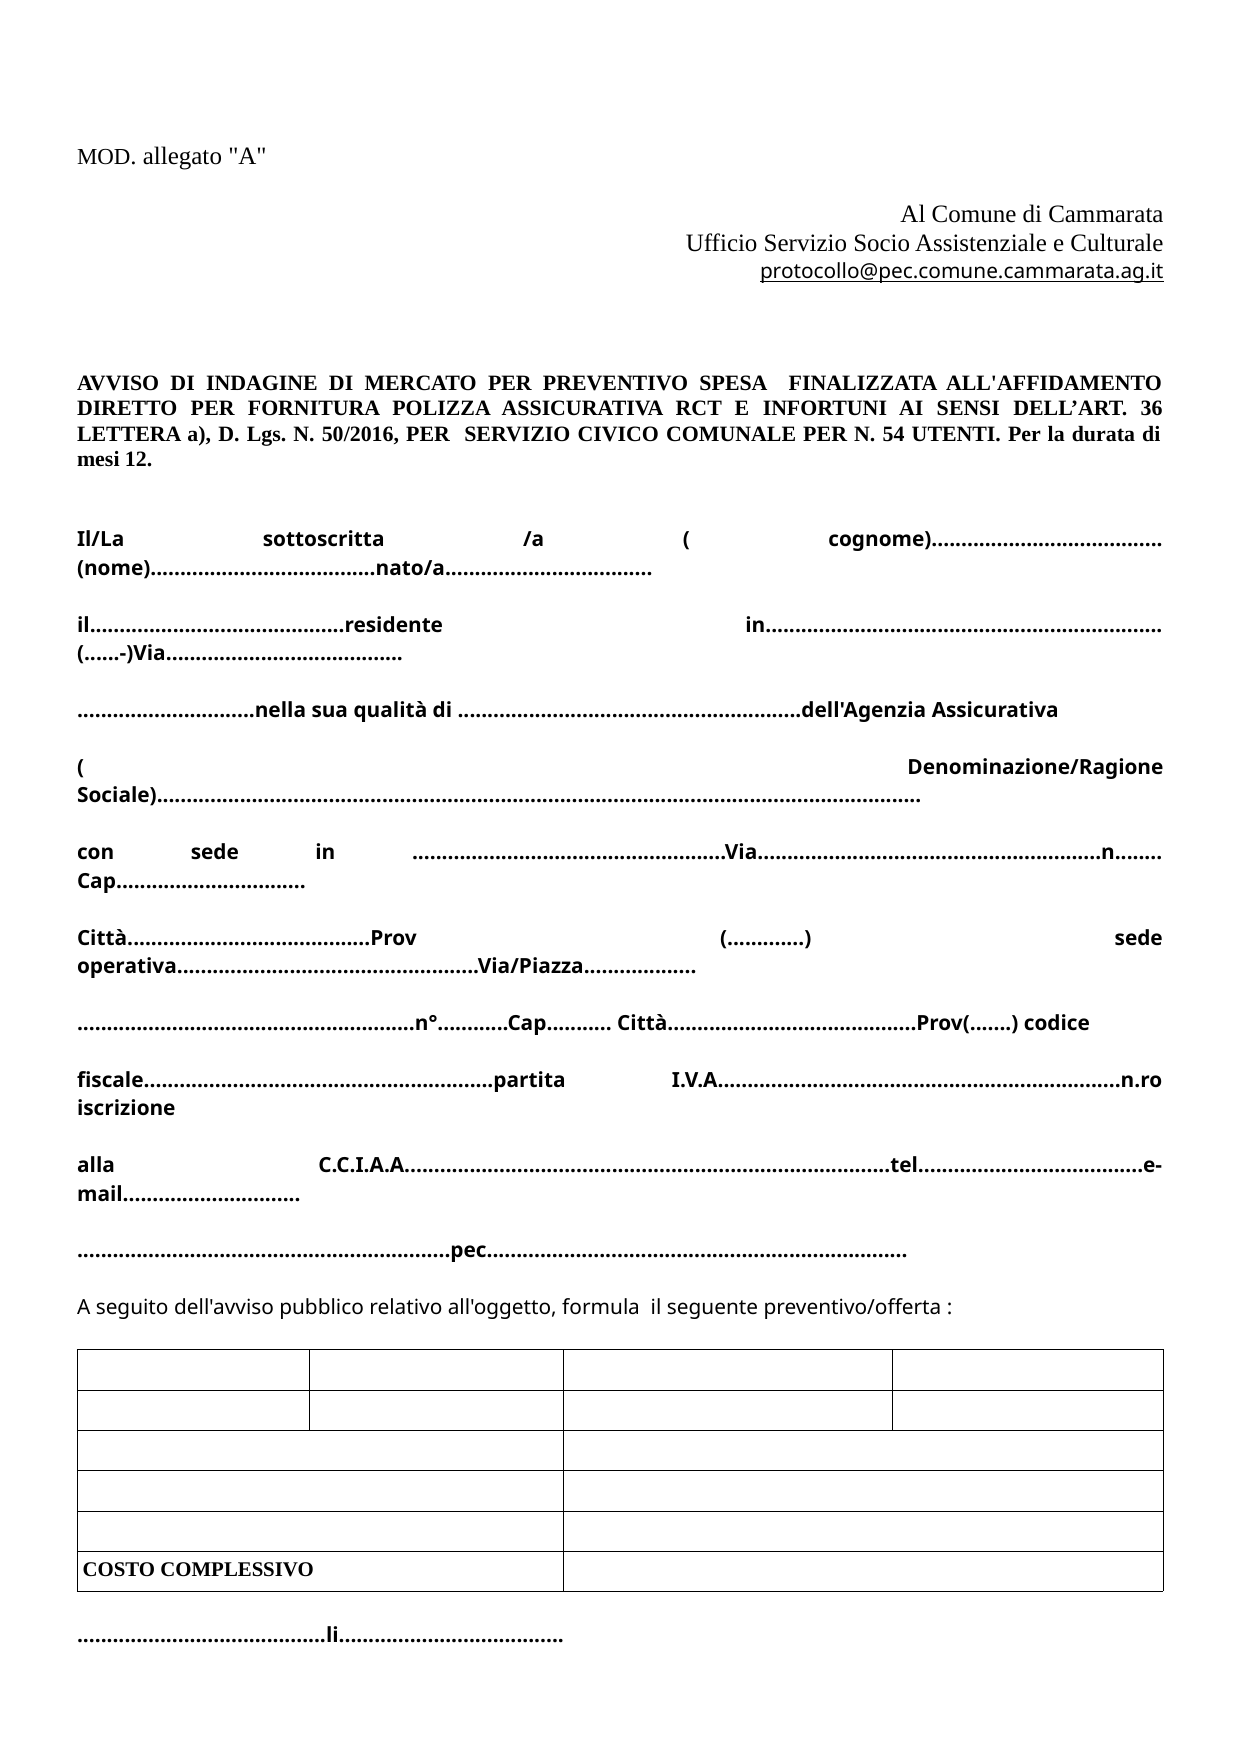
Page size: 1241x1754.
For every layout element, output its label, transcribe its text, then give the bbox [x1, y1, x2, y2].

table_cell [310, 1391, 563, 1430]
text AVVISO DI INDAGINE DI MERCATO PER PREVENTIVO SPESA FINALIZZATA ALL'AFFIDAMENTO DIRETTO PER FORNITURA POLIZZA ASSICURATIVA RCT E INFORTUNI AI SENSI DELL’ART. 36 LETTERA a), D. Lgs. N. 50/2016, PER SERVIZIO CIVICO COMUNALE PER N. 54 UTENTI. Per la durata di mesi 12. [77, 370, 1163, 471]
text fiscale...........................................................partita I.V.A....................................................................n.ro iscrizione [77, 1065, 1163, 1122]
table_cell [564, 1552, 1163, 1591]
text A seguito dell'avviso pubblico relativo all'oggetto, formula il seguente preventivo/offerta : [77, 1292, 1163, 1321]
text protocollo@pec.comune.cammarata.ag.it [77, 256, 1163, 285]
table_cell [564, 1512, 1163, 1551]
text ..............................nella sua qualità di ..........................................................dell'Agenzia Assicurativa [77, 695, 1163, 724]
text Città.........................................Prov (.............) sede operativa...................................................Via/Piazza................... [77, 923, 1163, 979]
text .........................................................n°............Cap........... Città..........................................Prov(.......) codice [77, 1008, 1163, 1036]
table_header [310, 1350, 563, 1389]
text Al Comune di Cammarata [77, 199, 1163, 228]
table_cell [78, 1431, 563, 1470]
text MOD. allegato "A" [77, 141, 1163, 170]
text ( Denominazione/Ragione Sociale)................................................................................................................................. [77, 752, 1163, 809]
table_cell [78, 1471, 563, 1511]
table_cell [893, 1391, 1163, 1430]
text con sede in .....................................................Via..........................................................n........ Cap................................ [77, 837, 1163, 894]
table_header [78, 1350, 309, 1389]
text ..........................................li...................................... [77, 1620, 1163, 1648]
table_cell [564, 1471, 1163, 1511]
text Il/La sottoscritta /a ( cognome)....................................... (nome)......................................nato/a................................... [77, 524, 1163, 581]
text ...............................................................pec....................................................................... [77, 1236, 1163, 1264]
table_cell [78, 1391, 309, 1430]
table_cell [564, 1391, 892, 1430]
text alla C.C.I.A.A..................................................................................tel......................................e-mail.............................. [77, 1150, 1163, 1207]
text il...........................................residente in...................................................................(......-)Via........................................ [77, 610, 1163, 667]
text Ufficio Servizio Socio Assistenziale e Culturale [77, 228, 1163, 256]
table_header [564, 1350, 892, 1389]
table_header [893, 1350, 1163, 1389]
table_cell [564, 1431, 1163, 1470]
table_cell COSTO COMPLESSIVO [78, 1552, 563, 1591]
table_cell [78, 1512, 563, 1551]
